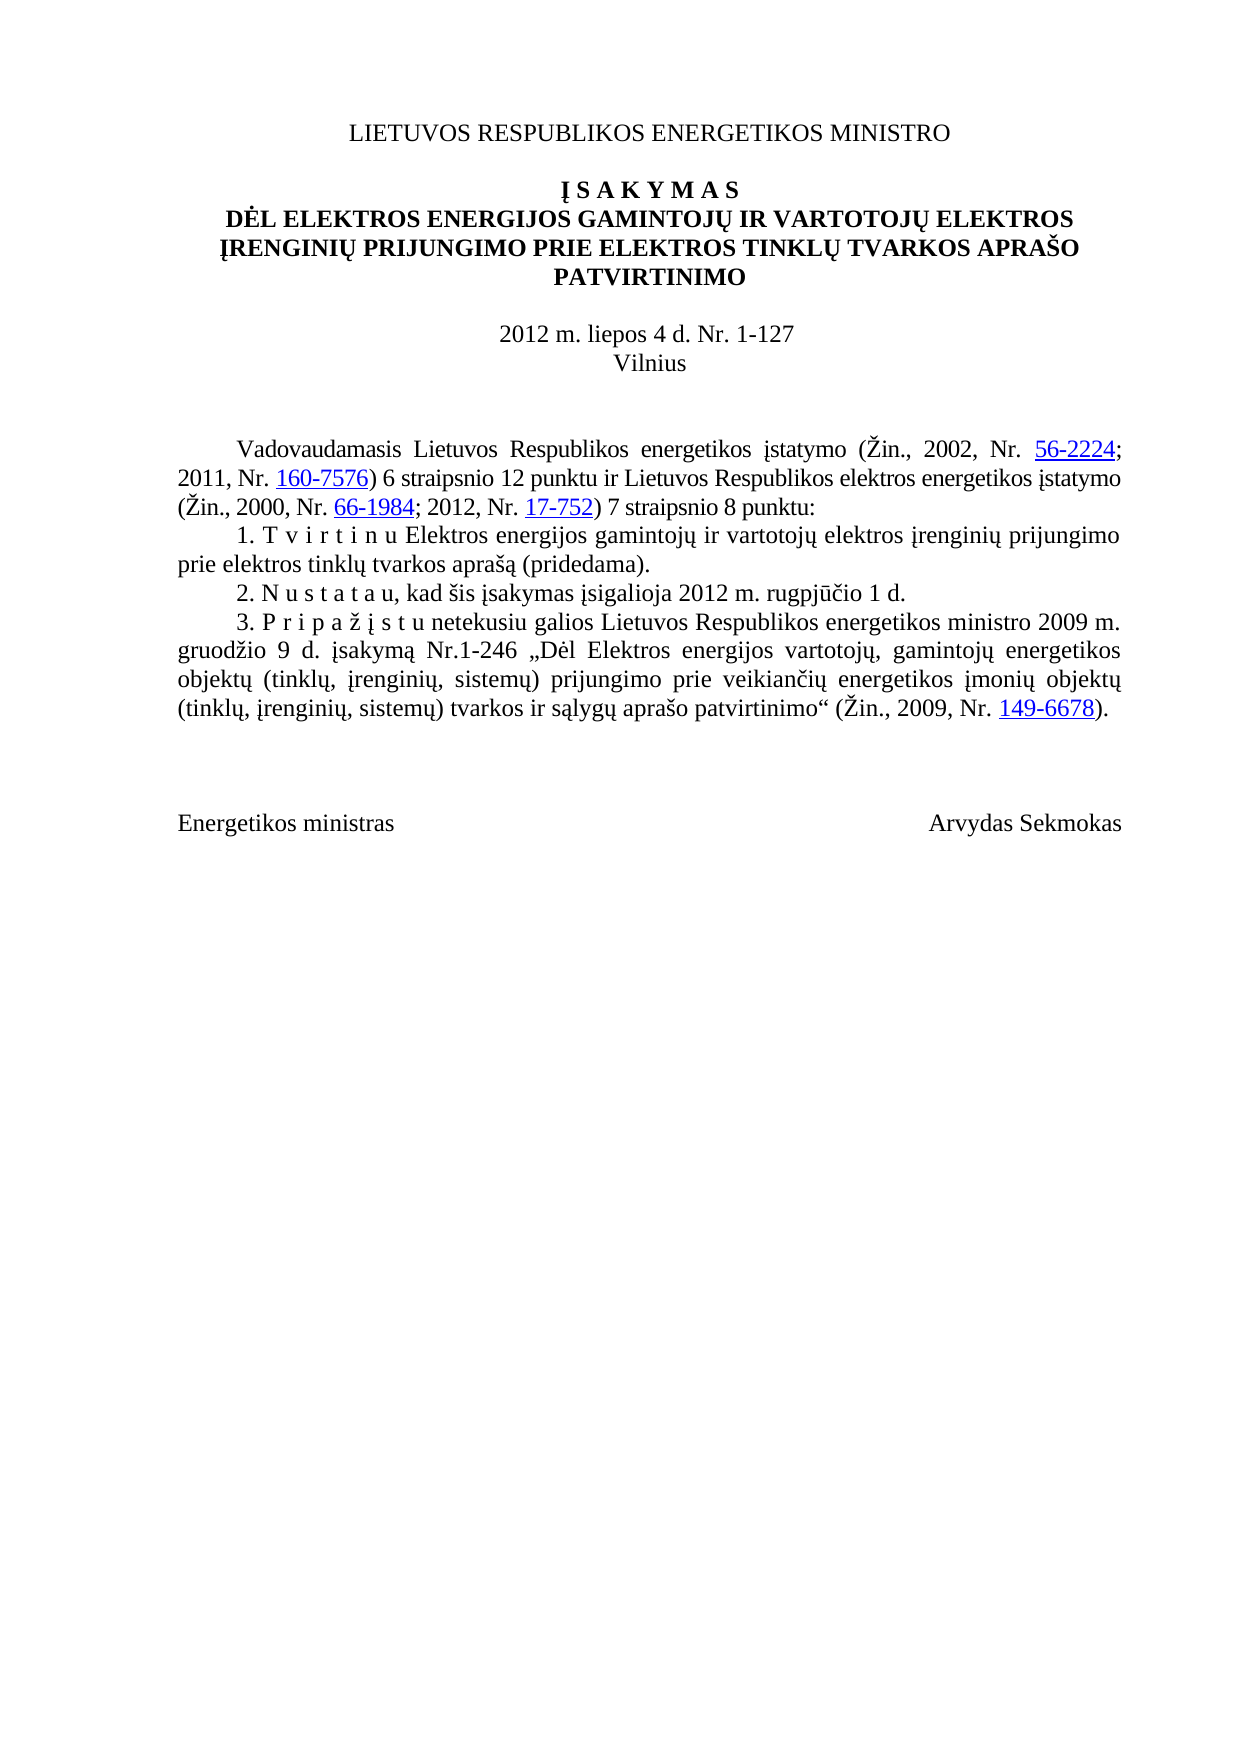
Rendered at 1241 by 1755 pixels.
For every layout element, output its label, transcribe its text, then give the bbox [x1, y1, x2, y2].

text 2. N u s t a t a u, kad šis įsakymas įsigalioja 2012 m. rugpjūčio 1 d. [177, 578, 1122, 607]
text Energetikos ministras Arvydas Sekmokas [177, 808, 1122, 837]
text 1. T v i r t i n u Elektros energijos gamintojų ir vartotojų elektros įrenginių prijungimo prie elektros tinklų tvarkos aprašą (pridedama). [177, 521, 1122, 578]
text 3. P r i p a ž į s t u netekusiu galios Lietuvos Respublikos energetikos ministro 2009 m. gruodžio 9 d. įsakymą Nr.1-246 „Dėl Elektros energijos vartotojų, gamintojų energetikos objektų (tinklų, įrenginių, sistemų) prijungimo prie veikiančių energetikos įmonių objektų (tinklų, įrenginių, sistemų) tvarkos ir sąlygų aprašo patvirtinimo“ (Žin., 2009, Nr. 149-6678). [177, 607, 1122, 722]
text į s a k y m a s [177, 176, 1122, 204]
text Vilnius [177, 348, 1122, 377]
text LIETUVOS RESPUBLIKOS ENERGETIKOS MINISTRO [177, 118, 1122, 147]
text Vadovaudamasis Lietuvos Respublikos energetikos įstatymo (Žin., 2002, Nr. 56-2224; 2011, Nr. 160-7576) 6 straipsnio 12 punktu ir Lietuvos Respublikos elektros energetikos įstatymo (Žin., 2000, Nr. 66-1984; 2012, Nr. 17-752) 7 straipsnio 8 punktu: [177, 434, 1122, 521]
text Dėl ELEKTROS ENERGIJOS GAMINTOJŲ IR VARTOTOJŲ ELEKTROS ĮRENGINIŲ PRIJUNGIMO PRIE ELEKTROS TINKLŲ TVARKOS APRAŠO patvirtinimo [177, 204, 1122, 291]
text 2012 m. liepos 4 d. Nr. 1-127 [177, 319, 1122, 348]
